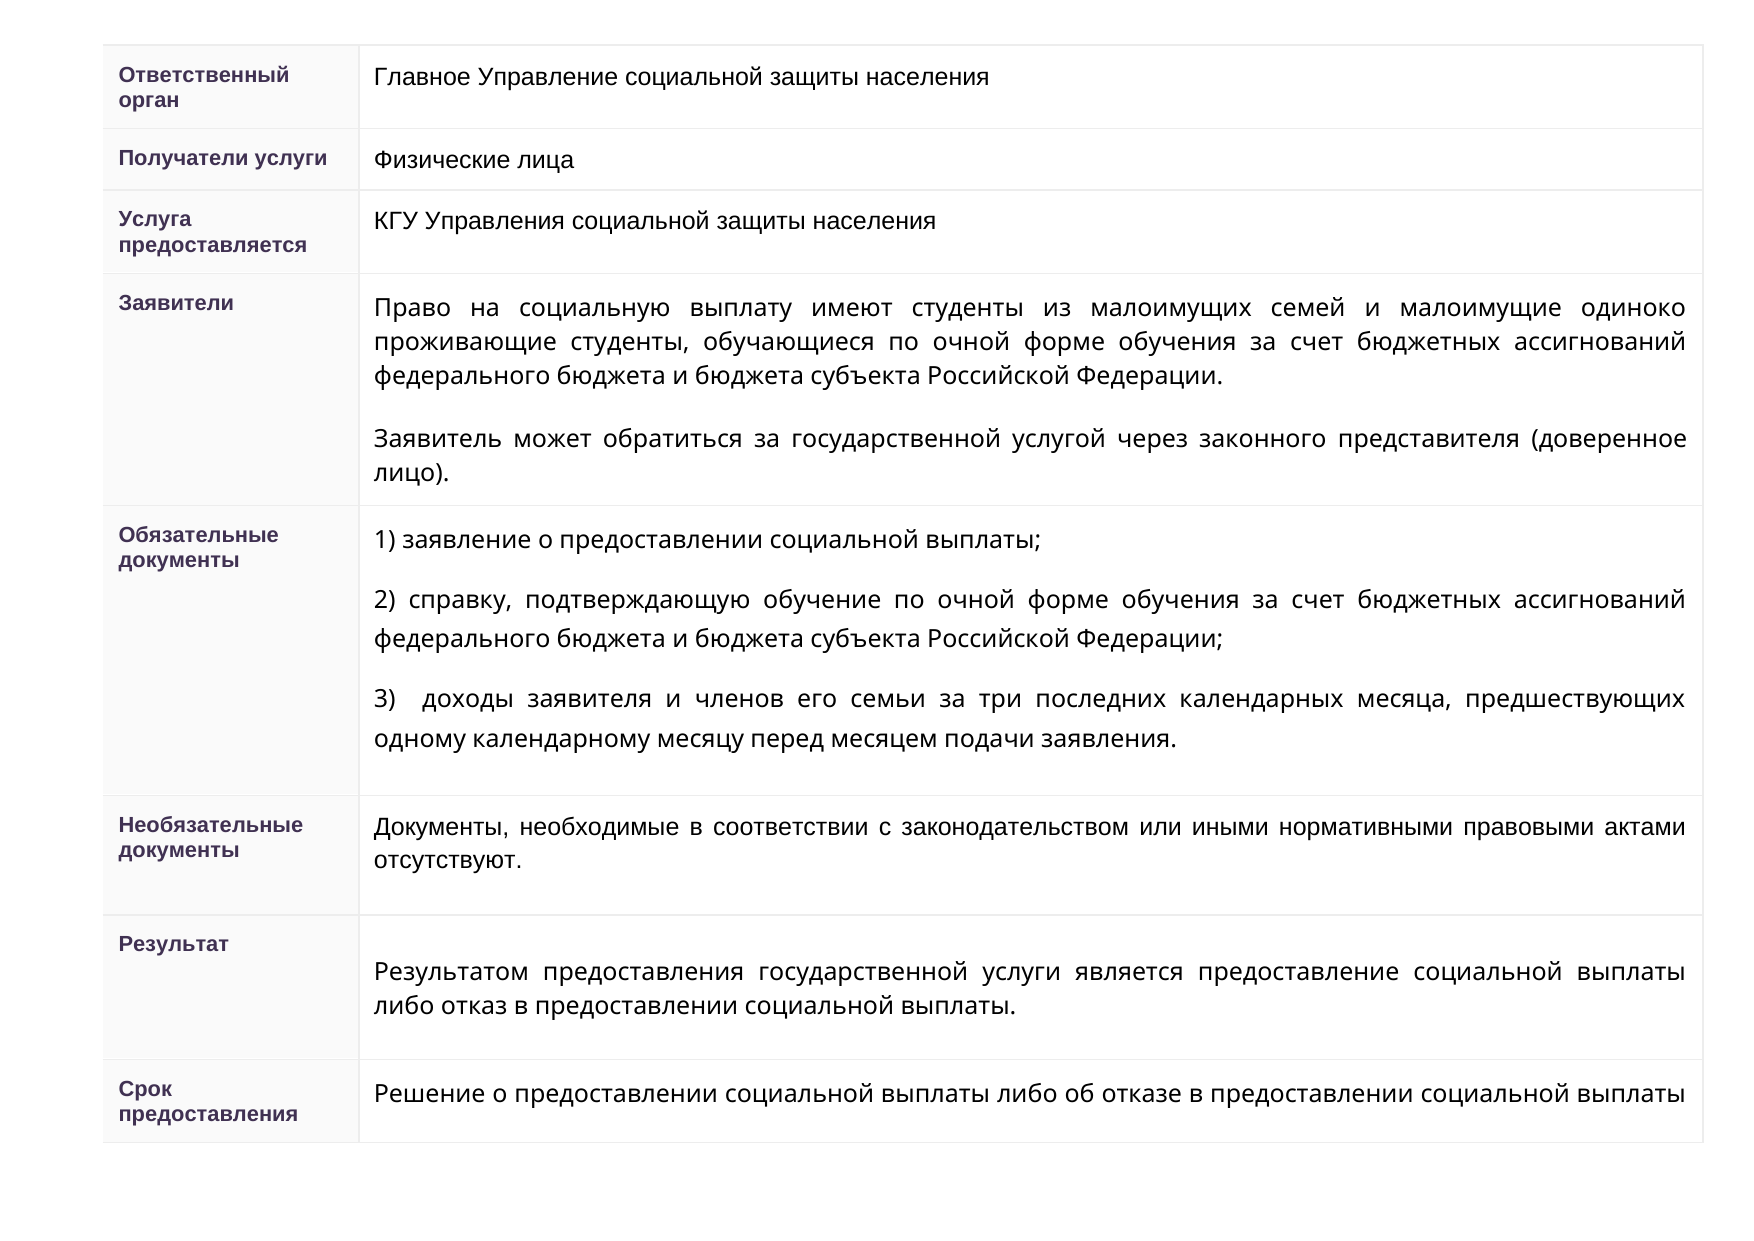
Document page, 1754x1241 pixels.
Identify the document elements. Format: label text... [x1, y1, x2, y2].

table_cell Необязательные документы [103, 796, 358, 914]
table_cell Обязательные документы [103, 506, 358, 794]
table_cell 1) заявление о предоставлении социальной выплаты; 2) справку, подтверждающую обучение по очной форме обучения за счет бюджетных ассигнований федерального бюджета и бюджета субъекта Российской Федерации; 3) доходы заявителя и членов его семьи за три последних календарных месяца, предшествующих одному календарному месяцу перед месяцем подачи заявления. [360, 506, 1702, 794]
table_cell Срок предоставления [103, 1060, 358, 1142]
table_cell Результатом предоставления государственной услуги является предоставление социальной выплаты либо отказ в предоставлении социальной выплаты. [360, 916, 1702, 1058]
table_cell Документы, необходимые в соответствии с законодательством или иными нормативными правовыми актами отсутствуют. [360, 796, 1702, 914]
table_cell Право на социальную выплату имеют студенты из малоимущих семей и малоимущие одиноко проживающие студенты, обучающиеся по очной форме обучения за счет бюджетных ассигнований федерального бюджета и бюджета субъекта Российской Федерации. Заявитель может обратиться за государственной услугой через законного представителя (доверенное лицо). [360, 274, 1702, 505]
table_header Ответственный орган [103, 46, 358, 128]
table_cell Результат [103, 916, 358, 1058]
table_cell Заявители [103, 274, 358, 505]
table_cell Решение о предоставлении социальной выплаты либо об отказе в предоставлении социальной выплаты [360, 1060, 1702, 1142]
table_cell Услуга предоставляется [103, 191, 358, 272]
table_cell КГУ Управления социальной защиты населения [360, 191, 1702, 272]
table_cell Получатели услуги [103, 129, 358, 189]
table_header Главное Управление социальной защиты населения [360, 46, 1702, 128]
table_cell Физические лица [360, 129, 1702, 189]
